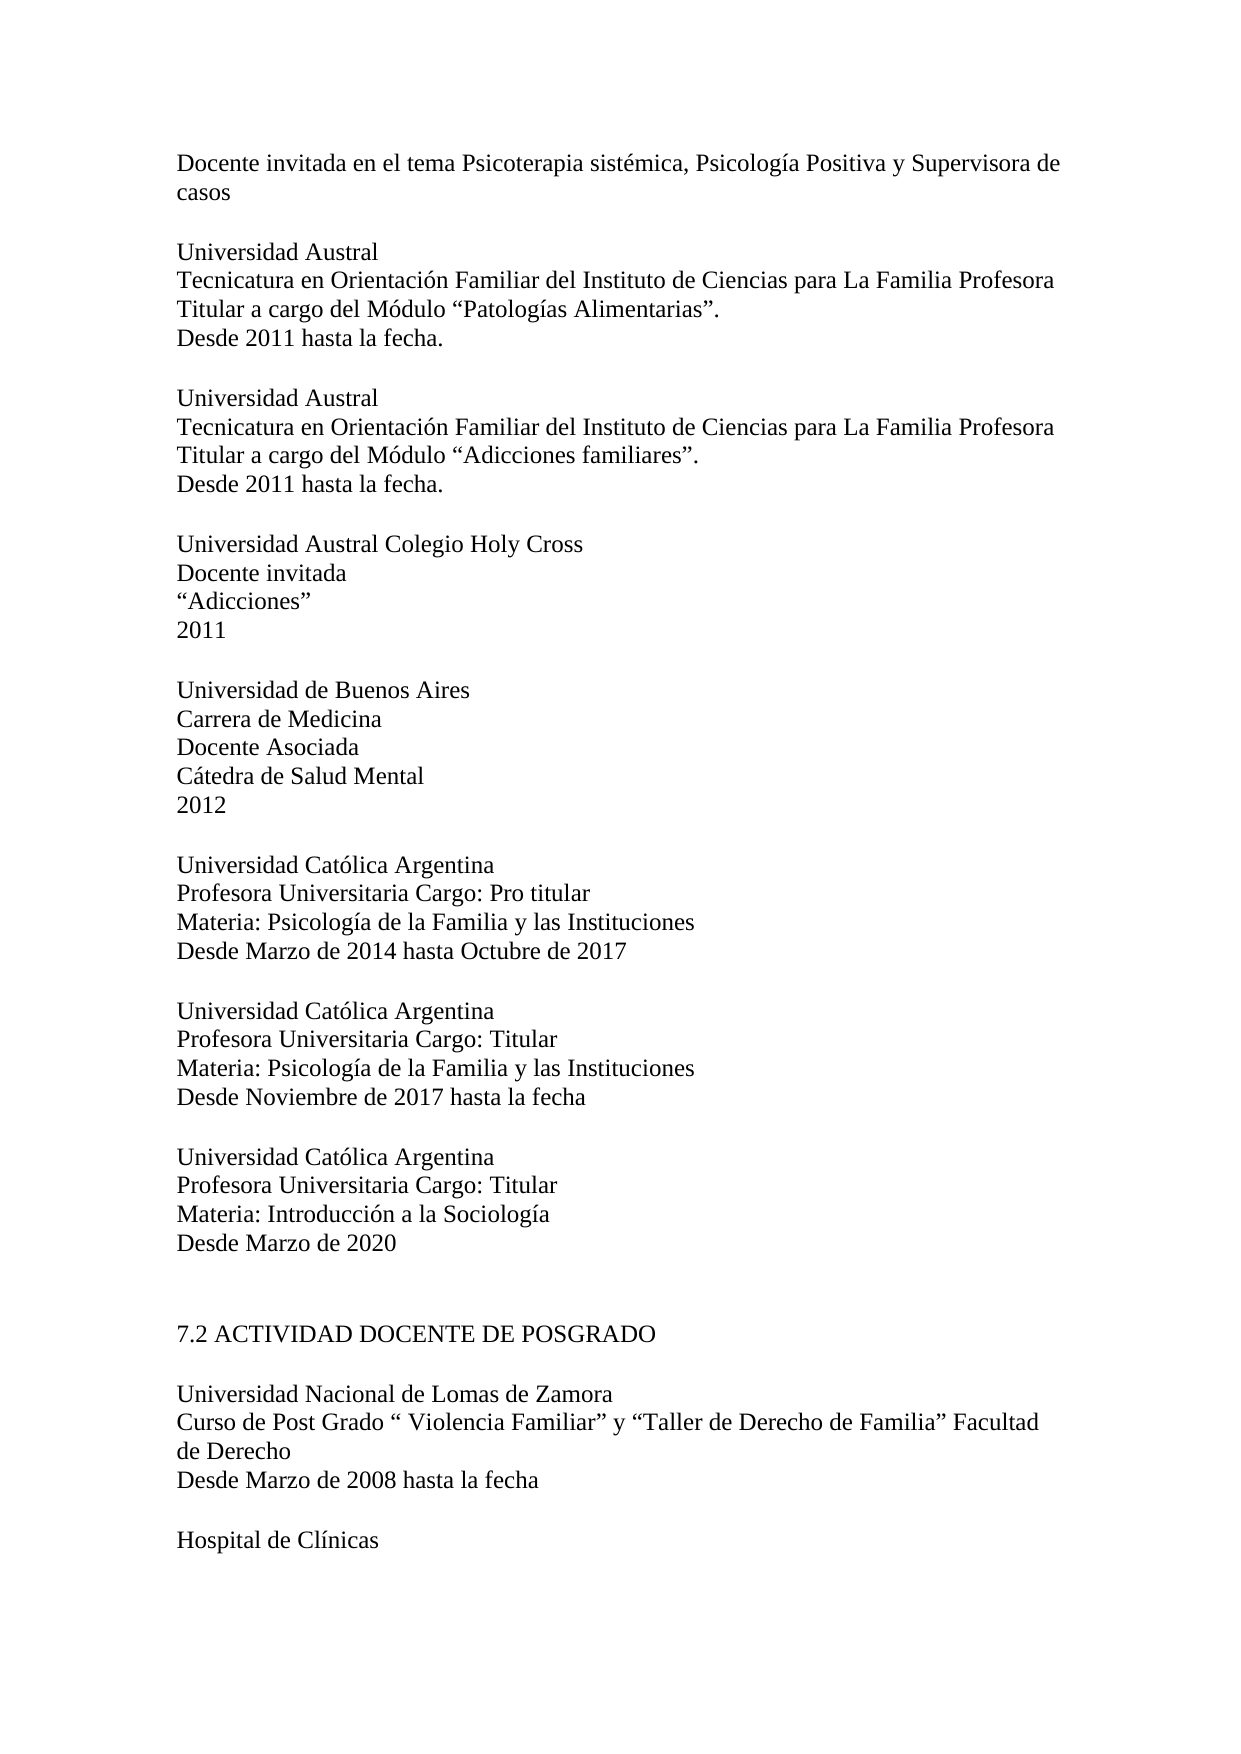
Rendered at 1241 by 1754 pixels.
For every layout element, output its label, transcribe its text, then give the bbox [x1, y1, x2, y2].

text Docente Asociada [176, 732, 1061, 761]
text Materia: Psicología de la Familia y las Instituciones [176, 1053, 1061, 1082]
text Universidad Austral [176, 383, 1061, 412]
text Universidad Austral Colegio Holy Cross [176, 529, 1061, 558]
text Profesora Universitaria Cargo: Titular [176, 1171, 1061, 1199]
text Desde 2011 hasta la fecha. [176, 469, 1061, 498]
text Hospital de Clínicas [176, 1525, 1061, 1553]
text Universidad Nacional de Lomas de Zamora [176, 1379, 1061, 1407]
text 2011 [176, 615, 1061, 644]
text Desde Noviembre de 2017 hasta la fecha [176, 1082, 1061, 1111]
text Carrera de Medicina [176, 704, 1061, 732]
text Desde Marzo de 2014 hasta Octubre de 2017 [176, 936, 1061, 965]
text Desde Marzo de 2020 [176, 1228, 1061, 1257]
text Universidad Austral [176, 237, 1061, 266]
text Universidad Católica Argentina [176, 996, 1061, 1024]
text “Adicciones” [176, 586, 1061, 615]
text Materia: Psicología de la Familia y las Instituciones [176, 907, 1061, 936]
text Materia: Introducción a la Sociología [176, 1199, 1061, 1228]
text Tecnicatura en Orientación Familiar del Instituto de Ciencias para La Familia Profesora Titular a cargo del Módulo “Adicciones familiares”. [176, 412, 1061, 469]
text Universidad Católica Argentina [176, 1142, 1061, 1171]
text 2012 [176, 790, 1061, 819]
text Tecnicatura en Orientación Familiar del Instituto de Ciencias para La Familia Profesora Titular a cargo del Módulo “Patologías Alimentarias”. [176, 266, 1061, 323]
text Profesora Universitaria Cargo: Titular [176, 1024, 1061, 1053]
text Profesora Universitaria Cargo: Pro titular [176, 878, 1061, 907]
text Curso de Post Grado “ Violencia Familiar” y “Taller de Derecho de Familia” Facultad de Derecho [176, 1407, 1061, 1465]
text 7.2 ACTIVIDAD DOCENTE DE POSGRADO [176, 1319, 1061, 1348]
text Universidad Católica Argentina [176, 850, 1061, 878]
text Docente invitada en el tema Psicoterapia sistémica, Psicología Positiva y Supervisora de casos [176, 148, 1061, 206]
text Universidad de Buenos Aires [176, 675, 1061, 704]
text Desde Marzo de 2008 hasta la fecha [176, 1465, 1061, 1494]
text Cátedra de Salud Mental [176, 761, 1061, 790]
text Desde 2011 hasta la fecha. [176, 323, 1061, 352]
text Docente invitada [176, 558, 1061, 586]
